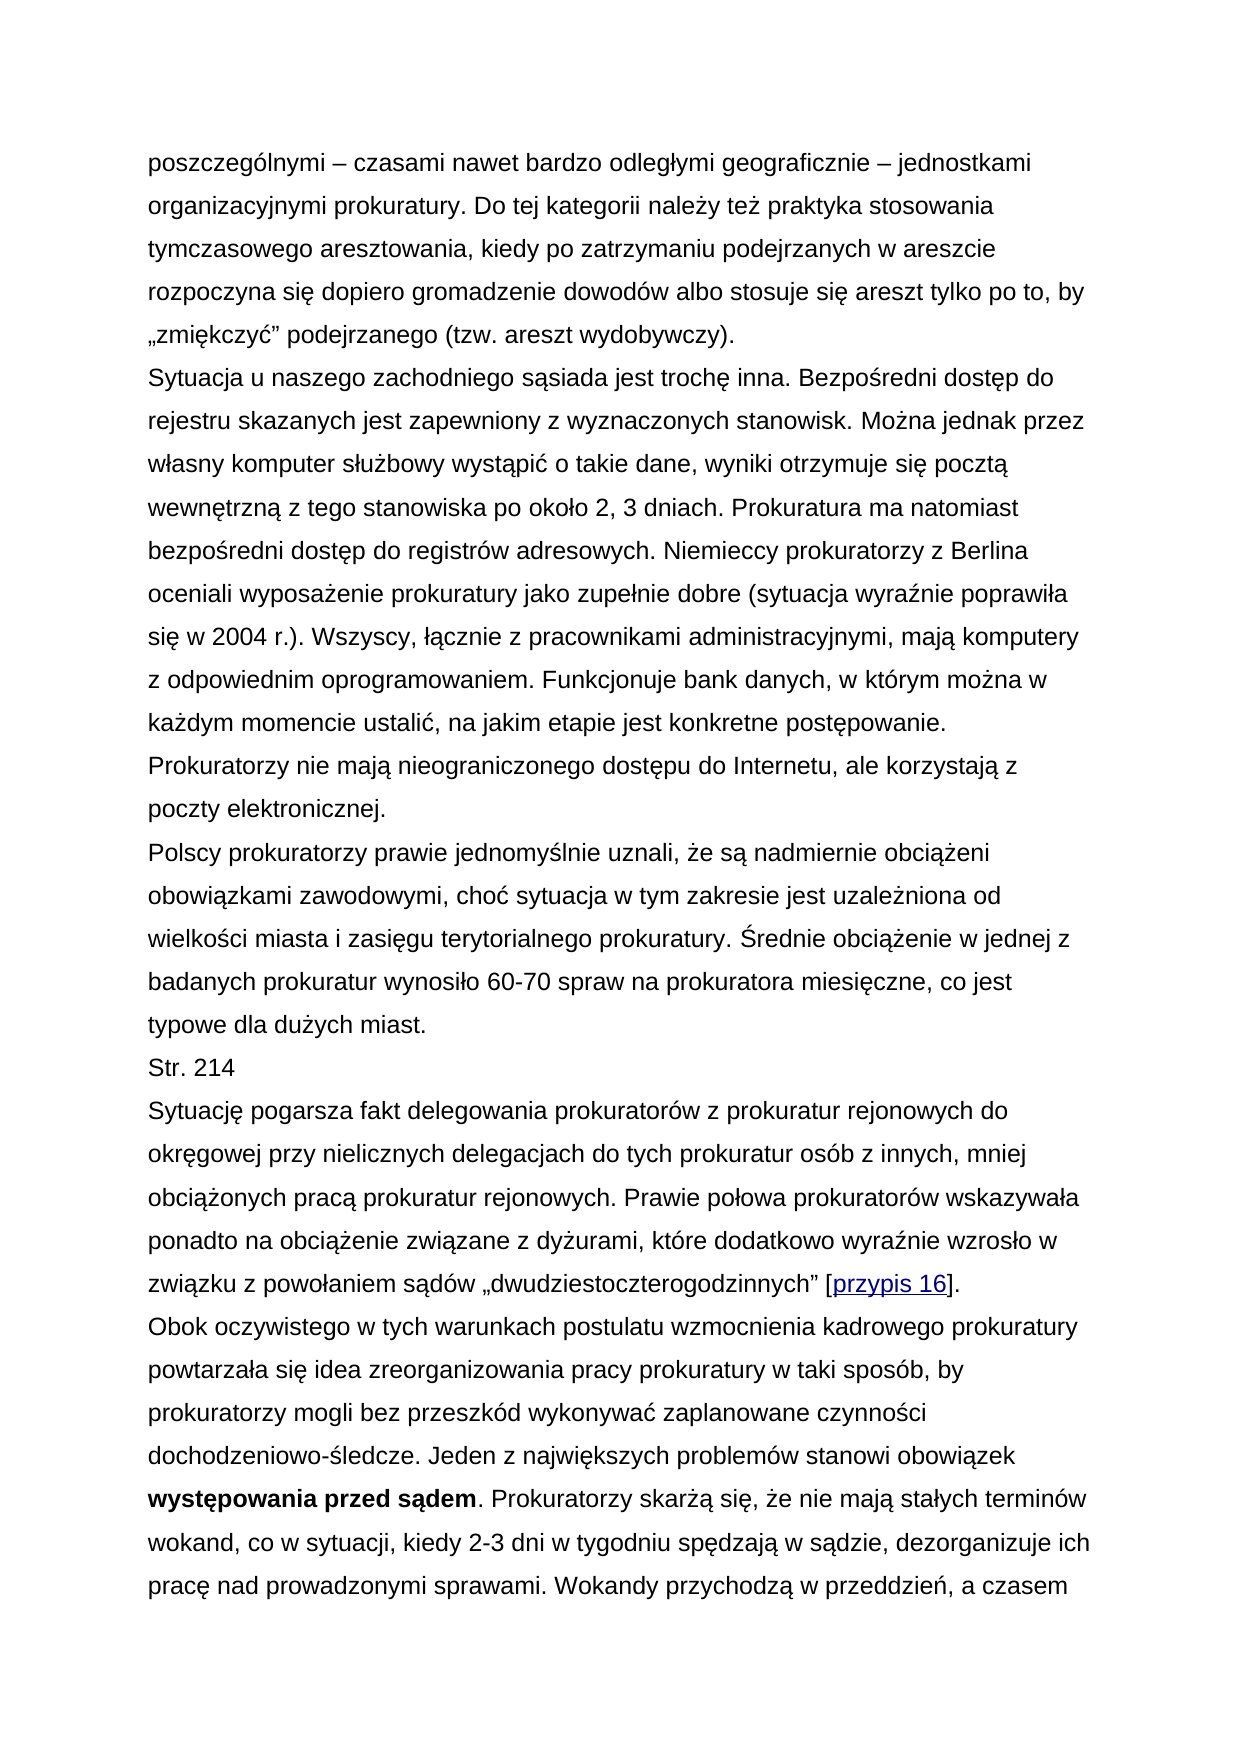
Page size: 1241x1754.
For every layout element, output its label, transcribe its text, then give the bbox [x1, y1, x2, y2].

text Sytuację pogarsza fakt delegowania prokuratorów z prokuratur rejonowych do okręgowej przy nielicznych delegacjach do tych prokuratur osób z innych, mniej obciążonych pracą prokuratur rejonowych. Prawie połowa prokuratorów wskazywała ponadto na obciążenie związane z dyżurami, które dodatkowo wyraźnie wzrosło w związku z powołaniem sądów „dwudziestoczterogodzinnych” [przypis 16]. [148, 1096, 1093, 1298]
text Str. 214 [148, 1053, 1093, 1082]
text Obok oczywistego w tych warunkach postulatu wzmocnienia kadrowego prokuratury powtarzała się idea zreorganizowania pracy prokuratury w taki sposób, by prokuratorzy mogli bez przeszkód wykonywać zaplanowane czynności dochodzeniowo-śledcze. Jeden z największych problemów stanowi obowiązek występowania przed sądem. Prokuratorzy skarżą się, że nie mają stałych terminów wokand, co w sytuacji, kiedy 2-3 dni w tygodniu spędzają w sądzie, dezorganizuje ich pracę nad prowadzonymi sprawami. Wokandy przychodzą w przeddzień, a czasem [148, 1312, 1093, 1599]
text Polscy prokuratorzy prawie jednomyślnie uznali, że są nadmiernie obciążeni obowiązkami zawodowymi, choć sytuacja w tym zakresie jest uzależniona od wielkości miasta i zasięgu terytorialnego prokuratury. Średnie obciążenie w jednej z badanych prokuratur wynosiło 60-70 spraw na prokuratora miesięczne, co jest typowe dla dużych miast. [148, 838, 1093, 1039]
text Sytuacja u naszego zachodniego sąsiada jest trochę inna. Bezpośredni dostęp do rejestru skazanych jest zapewniony z wyznaczonych stanowisk. Można jednak przez własny komputer służbowy wystąpić o takie dane, wyniki otrzymuje się pocztą wewnętrzną z tego stanowiska po około 2, 3 dniach. Prokuratura ma natomiast bezpośredni dostęp do registrów adresowych. Niemieccy prokuratorzy z Berlina oceniali wyposażenie prokuratury jako zupełnie dobre (sytuacja wyraźnie poprawiła się w 2004 r.). Wszyscy, łącznie z pracownikami administracyjnymi, mają komputery z odpowiednim oprogramowaniem. Funkcjonuje bank danych, w którym można w każdym momencie ustalić, na jakim etapie jest konkretne postępowanie. Prokuratorzy nie mają nieograniczonego dostępu do Internetu, ale korzystają z poczty elektronicznej. [148, 363, 1093, 823]
text poszczególnymi – czasami nawet bardzo odległymi geograficznie – jednostkami organizacyjnymi prokuratury. Do tej kategorii należy też praktyka stosowania tymczasowego aresztowania, kiedy po zatrzymaniu podejrzanych w areszcie rozpoczyna się dopiero gromadzenie dowodów albo stosuje się areszt tylko po to, by „zmiękczyć” podejrzanego (tzw. areszt wydobywczy). [148, 148, 1093, 349]
